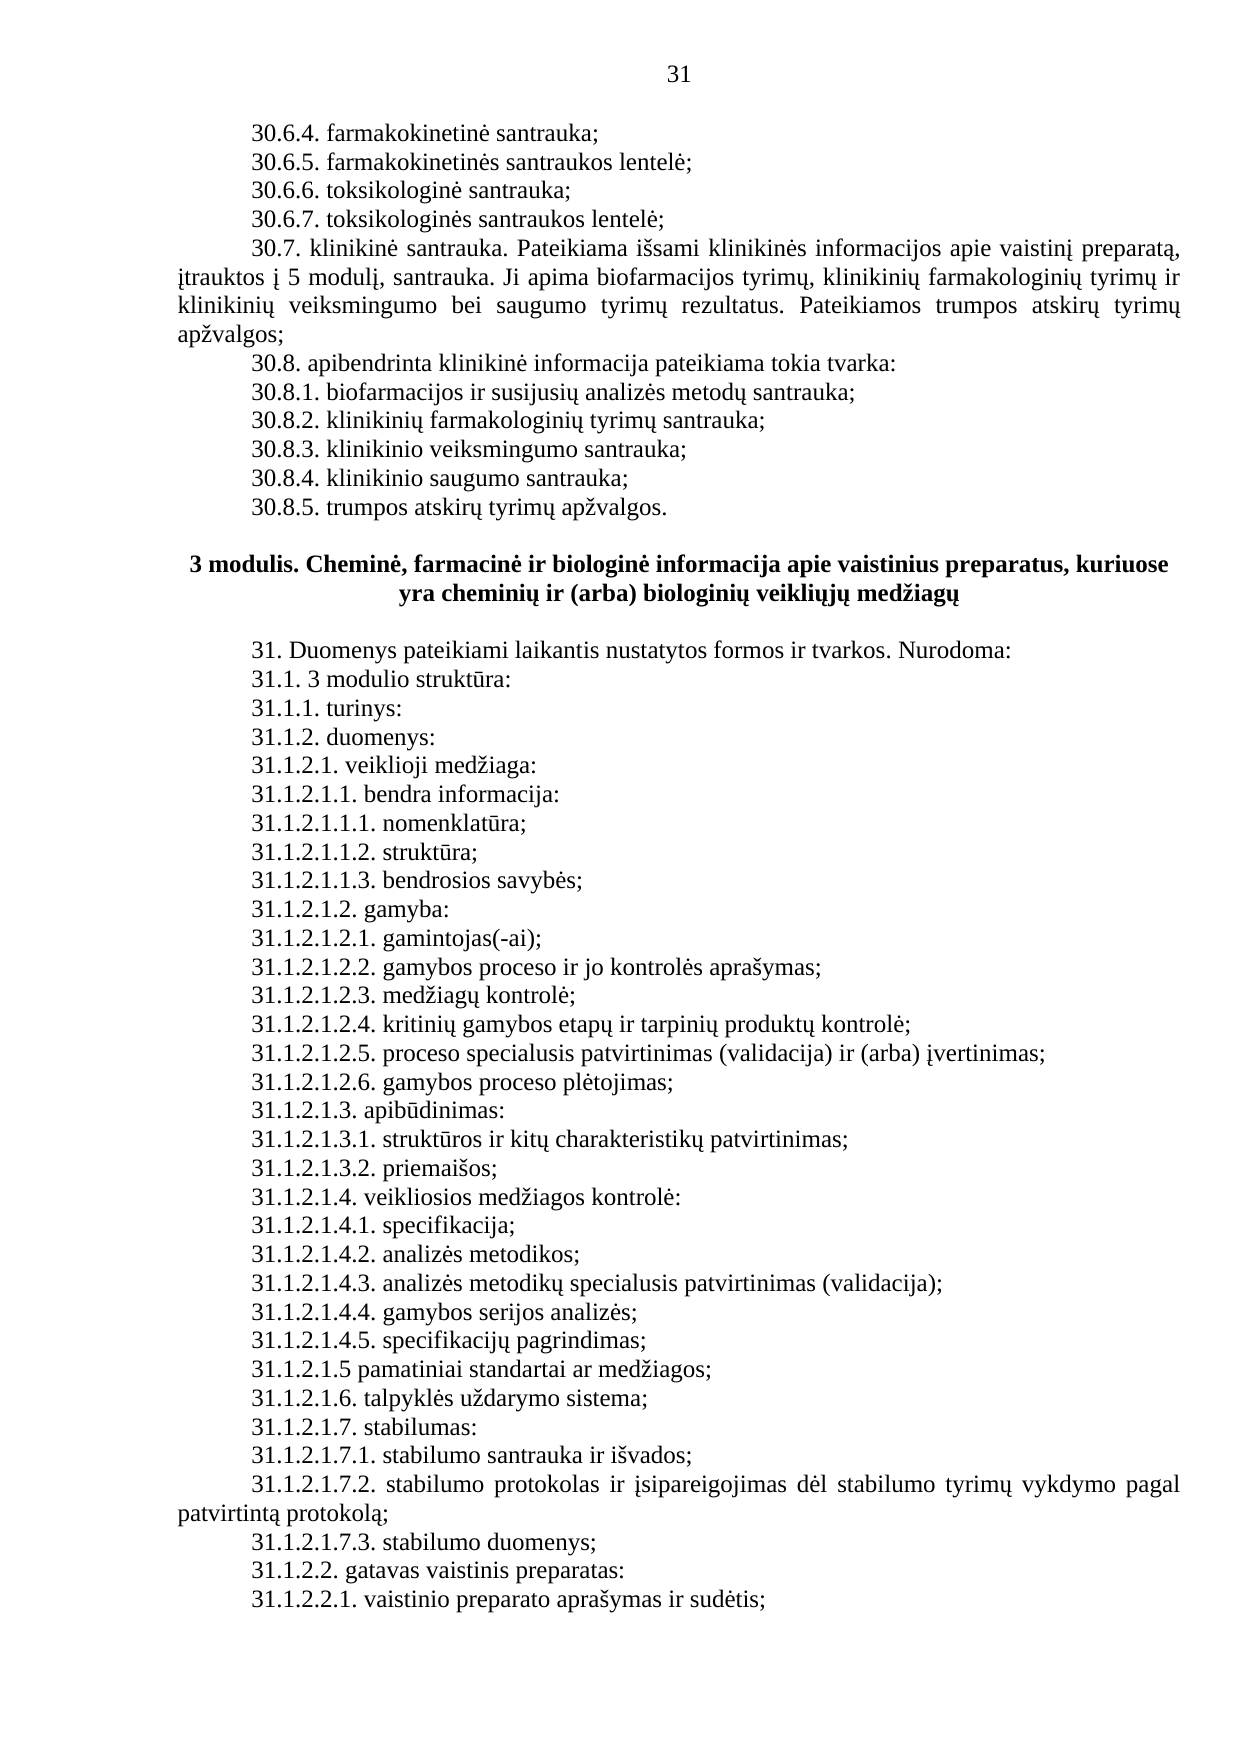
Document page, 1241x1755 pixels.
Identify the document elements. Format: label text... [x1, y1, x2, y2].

text 31.1.2.1.4.3. analizės metodikų specialusis patvirtinimas (validacija); [177, 1268, 1181, 1297]
text 31.1.2.2. gatavas vaistinis preparatas: [177, 1556, 1181, 1584]
text 31.1.2. duomenys: [177, 722, 1181, 751]
text 31.1.2.1.7. stabilumas: [177, 1412, 1181, 1441]
text 31.1.2.1.4.5. specifikacijų pagrindimas; [177, 1326, 1181, 1354]
text 30.6.4. farmakokinetinė santrauka; [177, 118, 1181, 147]
text 30.8. apibendrinta klinikinė informacija pateikiama tokia tvarka: [177, 348, 1181, 377]
text 31.1.1. turinys: [177, 693, 1181, 722]
text 31.1.2.1.5 pamatiniai standartai ar medžiagos; [177, 1354, 1181, 1383]
text 30.6.7. toksikologinės santraukos lentelė; [177, 204, 1181, 233]
text 30.8.3. klinikinio veiksmingumo santrauka; [177, 434, 1181, 463]
text 31.1.2.1.2.4. kritinių gamybos etapų ir tarpinių produktų kontrolė; [177, 1009, 1181, 1038]
text 31.1.2.1. veiklioji medžiaga: [177, 751, 1181, 779]
text 31.1.2.1.4.2. analizės metodikos; [177, 1239, 1181, 1268]
text 31.1.2.1.1.2. struktūra; [177, 837, 1181, 866]
text 31.1.2.1.1. bendra informacija: [177, 779, 1181, 808]
text 31.1.2.1.6. talpyklės uždarymo sistema; [177, 1383, 1181, 1412]
text 31.1.2.1.2.6. gamybos proceso plėtojimas; [177, 1067, 1181, 1096]
text 31.1. 3 modulio struktūra: [177, 664, 1181, 693]
text 31.1.2.1.4.4. gamybos serijos analizės; [177, 1297, 1181, 1326]
text 31.1.2.1.3. apibūdinimas: [177, 1096, 1181, 1124]
text 31.1.2.1.2.1. gamintojas(-ai); [177, 923, 1181, 952]
text 31.1.2.1.7.2. stabilumo protokolas ir įsipareigojimas dėl stabilumo tyrimų vykdymo pagal patvirtintą protokolą; [177, 1469, 1181, 1527]
text 30.8.5. trumpos atskirų tyrimų apžvalgos. [177, 492, 1181, 521]
text 30.8.4. klinikinio saugumo santrauka; [177, 463, 1181, 492]
text 30.7. klinikinė santrauka. Pateikiama išsami klinikinės informacijos apie vaistinį preparatą, įtrauktos į 5 modulį, santrauka. Ji apima biofarmacijos tyrimų, klinikinių farmakologinių tyrimų ir klinikinių veiksmingumo bei saugumo tyrimų rezultatus. Pateikiamos trumpos atskirų tyrimų apžvalgos; [177, 233, 1181, 348]
text 31. Duomenys pateikiami laikantis nustatytos formos ir tvarkos. Nurodoma: [177, 636, 1181, 664]
text 31.1.2.2.1. vaistinio preparato aprašymas ir sudėtis; [177, 1584, 1181, 1613]
text 31.1.2.1.7.3. stabilumo duomenys; [177, 1527, 1181, 1556]
text 30.8.2. klinikinių farmakologinių tyrimų santrauka; [177, 406, 1181, 434]
text 31.1.2.1.4.1. specifikacija; [177, 1211, 1181, 1239]
text 31.1.2.1.1.1. nomenklatūra; [177, 808, 1181, 837]
text 31.1.2.1.2.2. gamybos proceso ir jo kontrolės aprašymas; [177, 952, 1181, 981]
text 30.6.5. farmakokinetinės santraukos lentelė; [177, 147, 1181, 176]
text 31.1.2.1.4. veikliosios medžiagos kontrolė: [177, 1182, 1181, 1211]
text 31.1.2.1.2. gamyba: [177, 894, 1181, 923]
text 31.1.2.1.3.1. struktūros ir kitų charakteristikų patvirtinimas; [177, 1124, 1181, 1153]
text 31.1.2.1.2.3. medžiagų kontrolė; [177, 981, 1181, 1009]
text 31.1.2.1.3.2. priemaišos; [177, 1153, 1181, 1182]
text 3 modulis. Cheminė, farmacinė ir biologinė informacija apie vaistinius preparatus, kuriuose yra cheminių ir (arba) biologinių veikliųjų medžiagų [177, 549, 1181, 607]
text 31.1.2.1.7.1. stabilumo santrauka ir išvados; [177, 1441, 1181, 1469]
text 31.1.2.1.2.5. proceso specialusis patvirtinimas (validacija) ir (arba) įvertinimas; [177, 1038, 1181, 1067]
text 31.1.2.1.1.3. bendrosios savybės; [177, 866, 1181, 894]
text 30.8.1. biofarmacijos ir susijusių analizės metodų santrauka; [177, 377, 1181, 406]
text 30.6.6. toksikologinė santrauka; [177, 176, 1181, 204]
